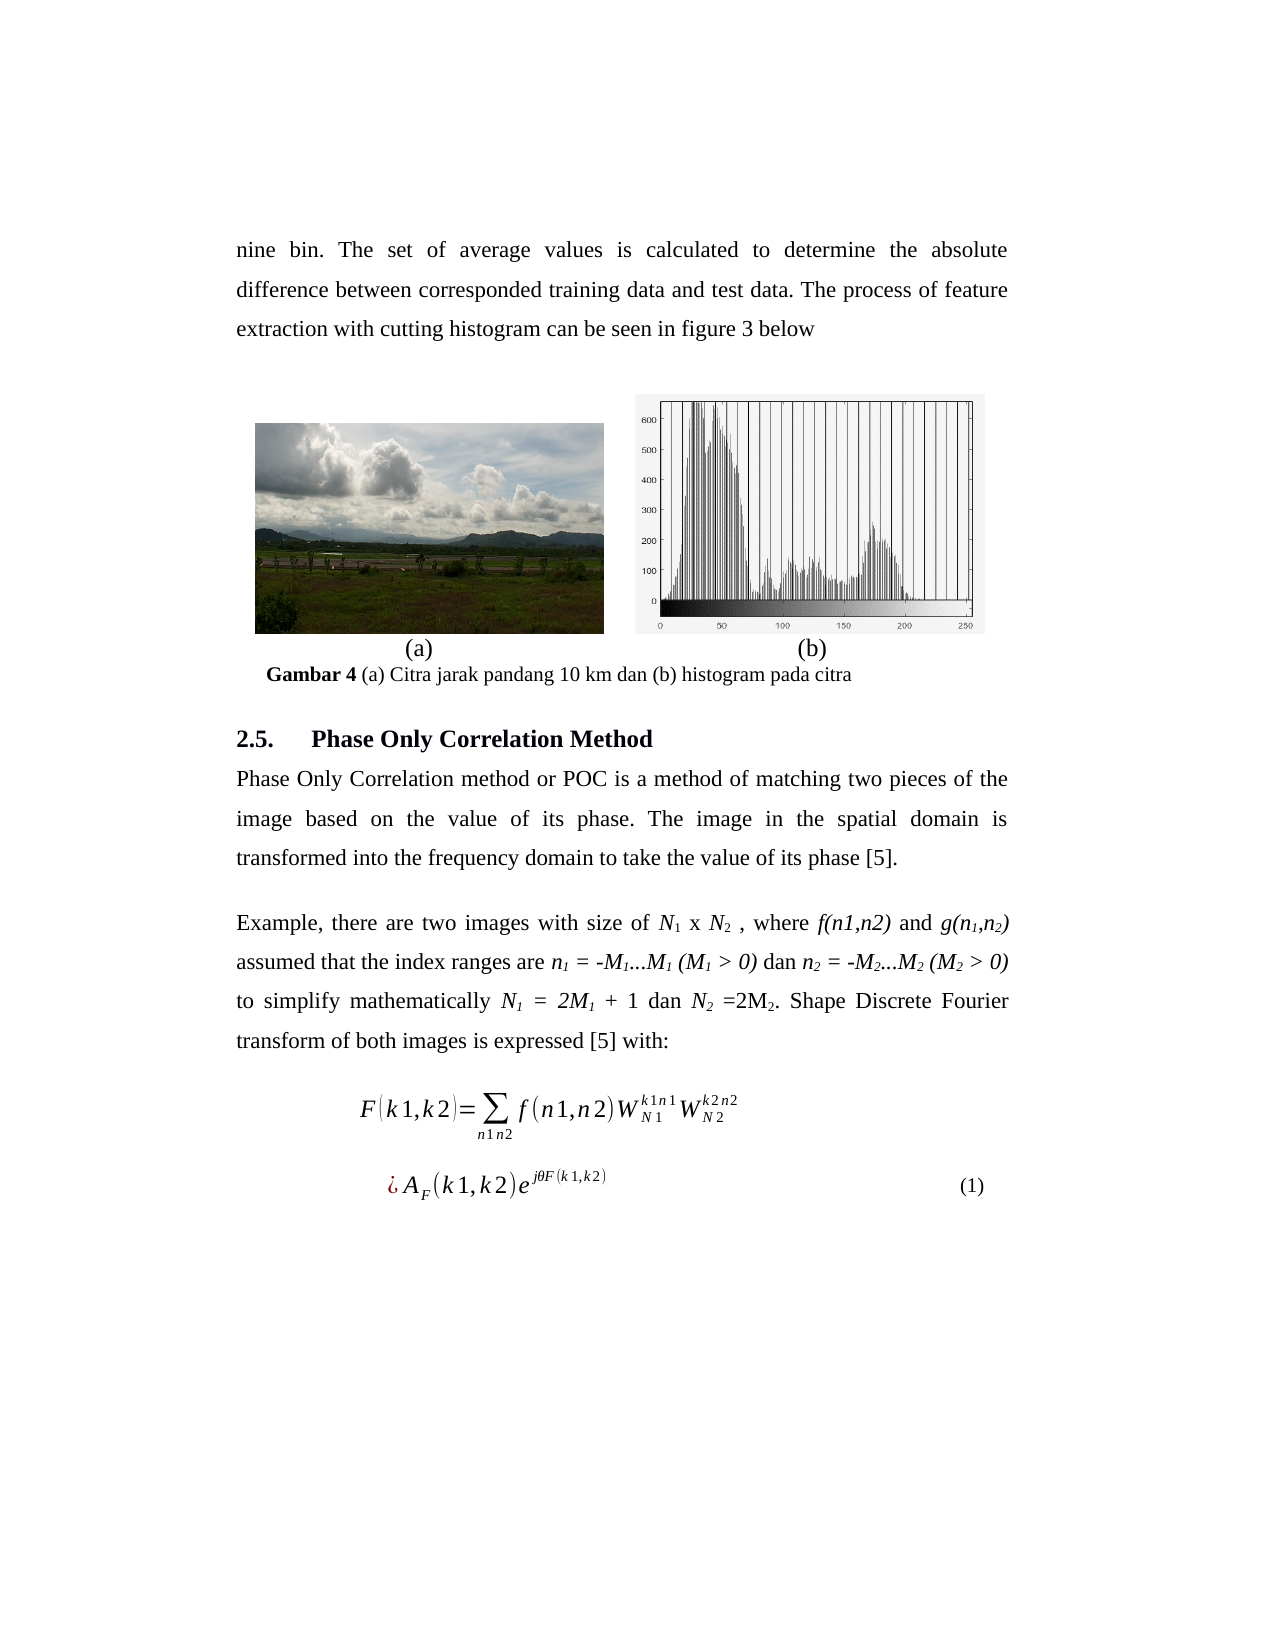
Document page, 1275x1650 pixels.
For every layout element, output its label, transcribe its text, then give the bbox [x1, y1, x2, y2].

text (a) (b) [236, 633, 1009, 662]
text Gambar 4 (a) Citra jarak pandang 10 km dan (b) histogram pada citra [266, 662, 986, 686]
text Example, there are two images with size of N1 x N2 , where f(n1,n2) and g(n1,n2) assumed that the index ranges are n1 = -M1...M1 (M1 > 0) dan n2 = -M2...M2 (M2 > 0) to simplify mathematically N1 = 2M1 + 1 dan N2 =2M2. Shape Discrete Fourier transform of both images is expressed [5] with: [236, 908, 1009, 1053]
text (1) [369, 1168, 1009, 1203]
picture [255, 423, 604, 634]
picture [635, 394, 985, 634]
subtitle 2.5. Phase Only Correlation Method [236, 724, 1009, 753]
text Phase Only Correlation method or POC is a method of matching two pieces of the image based on the value of its phase. The image in the spatial domain is transformed into the frequency domain to take the value of its phase [5]. [236, 765, 1009, 870]
text nine bin. The set of average values is calculated to determine the absolute difference between corresponded training data and test data. The process of feature extraction with cutting histogram can be seen in figure 3 below [236, 236, 1009, 342]
